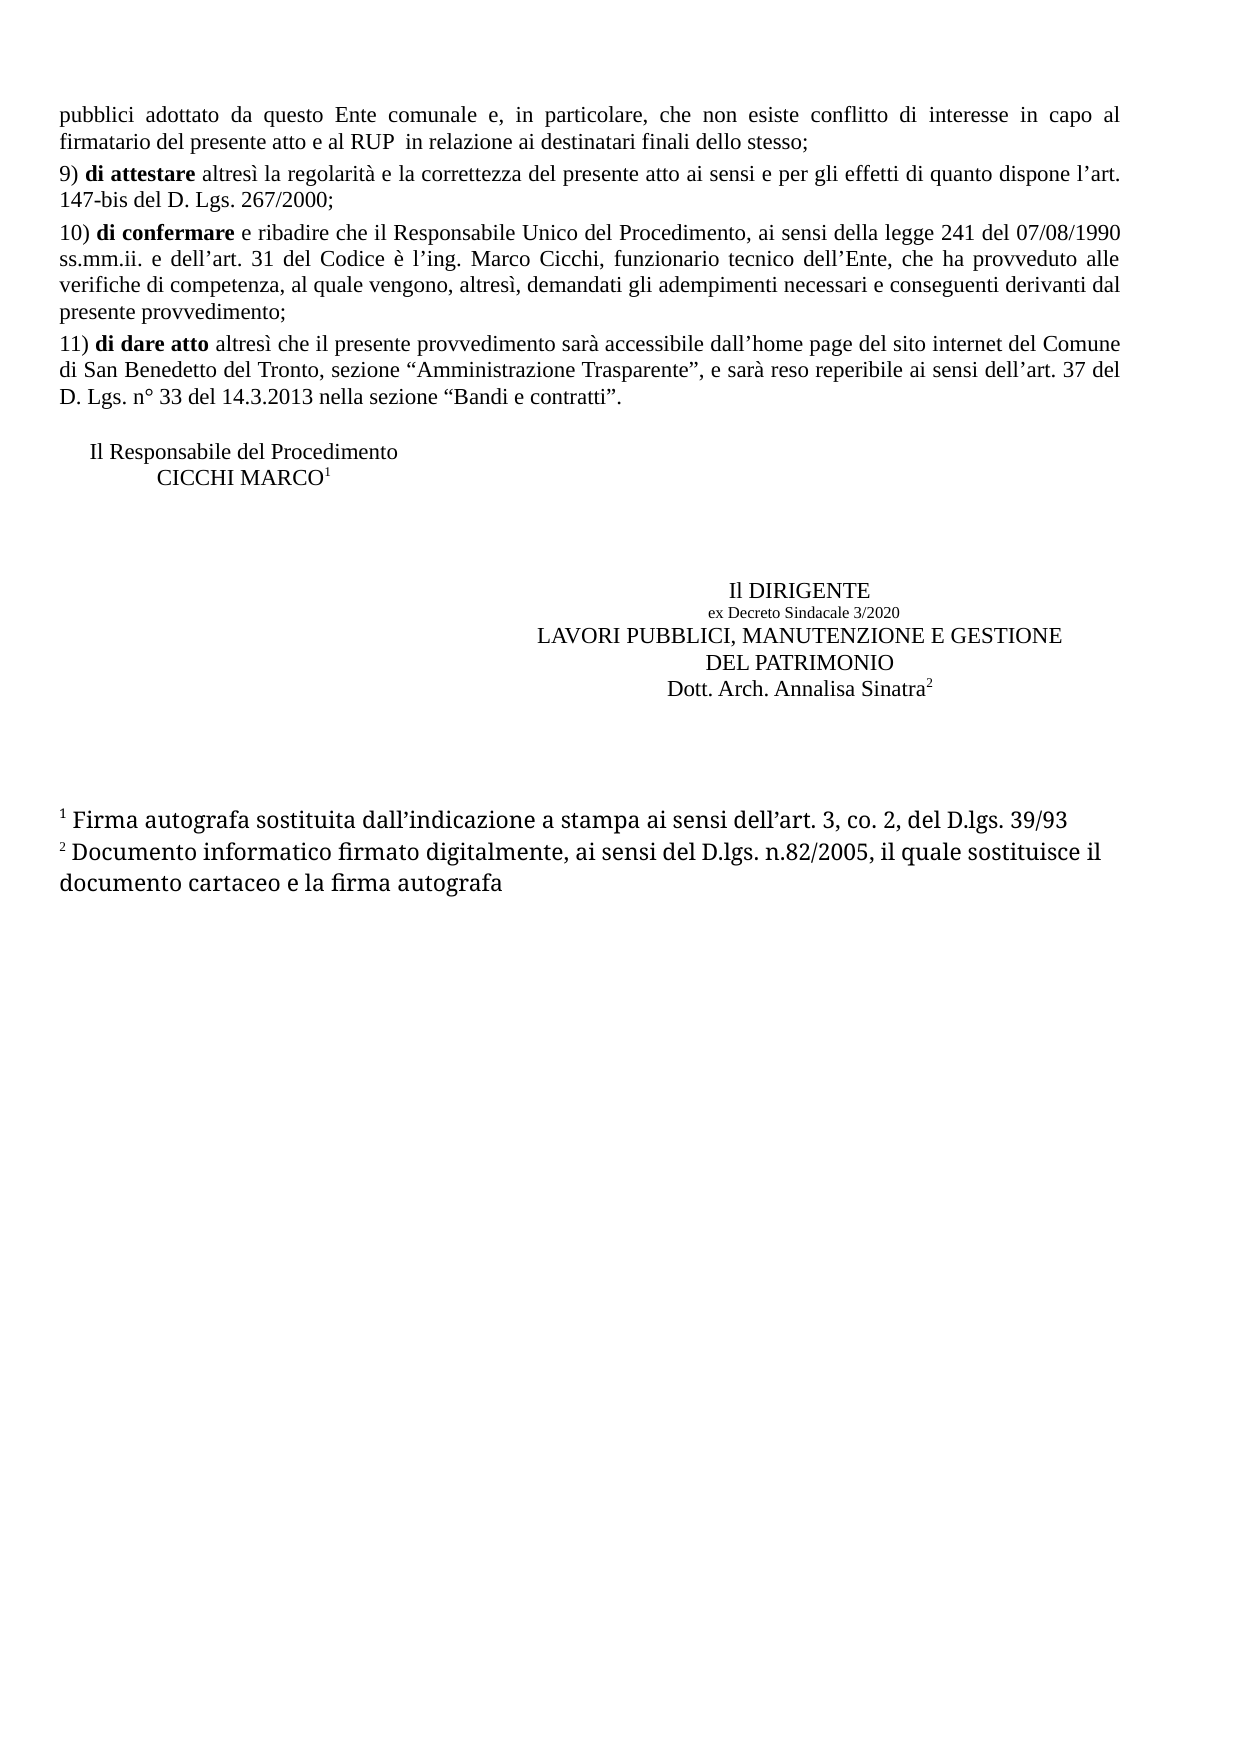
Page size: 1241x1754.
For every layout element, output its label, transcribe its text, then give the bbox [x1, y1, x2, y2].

text 2 Documento informatico firmato digitalmente, ai sensi del D.lgs. n.82/2005, il quale sostituisce il documento cartaceo e la firma autografa [59, 836, 1122, 898]
table_cell ex Decreto Sindacale 3/2020 [509, 603, 1090, 622]
text 1 Firma autografa sostituita dall’indicazione a stampa ai sensi dell’art. 3, co. 2, del D.lgs. 39/93 [59, 804, 1122, 836]
table_header Il DIRIGENTE [509, 577, 1090, 603]
text 9) di attestare altresì la regolarità e la correttezza del presente atto ai sensi e per gli effetti di quanto dispone l’art. 147-bis del D. Lgs. 267/2000; [59, 160, 1122, 213]
text 11) di dare atto altresì che il presente provvedimento sarà accessibile dall’home page del sito internet del Comune di San Benedetto del Tronto, sezione “Amministrazione Trasparente”, e sarà reso reperibile ai sensi dell’art. 37 del D. Lgs. n° 33 del 14.3.2013 nella sezione “Bandi e contratti”. [59, 330, 1122, 409]
table_cell LAVORI PUBBLICI, MANUTENZIONE E GESTIONE DEL PATRIMONIO [509, 622, 1090, 675]
table_cell [509, 701, 1090, 725]
text CICCHI MARCO1 [59, 464, 428, 491]
text 10) di confermare e ribadire che il Responsabile Unico del Procedimento, ai sensi della legge 241 del 07/08/1990 ss.mm.ii. e dell’art. 31 del Codice è l’ing. Marco Cicchi, funzionario tecnico dell’Ente, che ha provveduto alle verifiche di competenza, al quale vengono, altresì, demandati gli adempimenti necessari e conseguenti derivanti dal presente provvedimento; [59, 219, 1122, 324]
table_cell Dott. Arch. Annalisa Sinatra2 [509, 675, 1090, 701]
text pubblici adottato da questo Ente comunale e, in particolare, che non esiste conflitto di interesse in capo al firmatario del presente atto e al RUP in relazione ai destinatari finali dello stesso; [59, 101, 1122, 154]
text Il Responsabile del Procedimento [59, 438, 428, 464]
